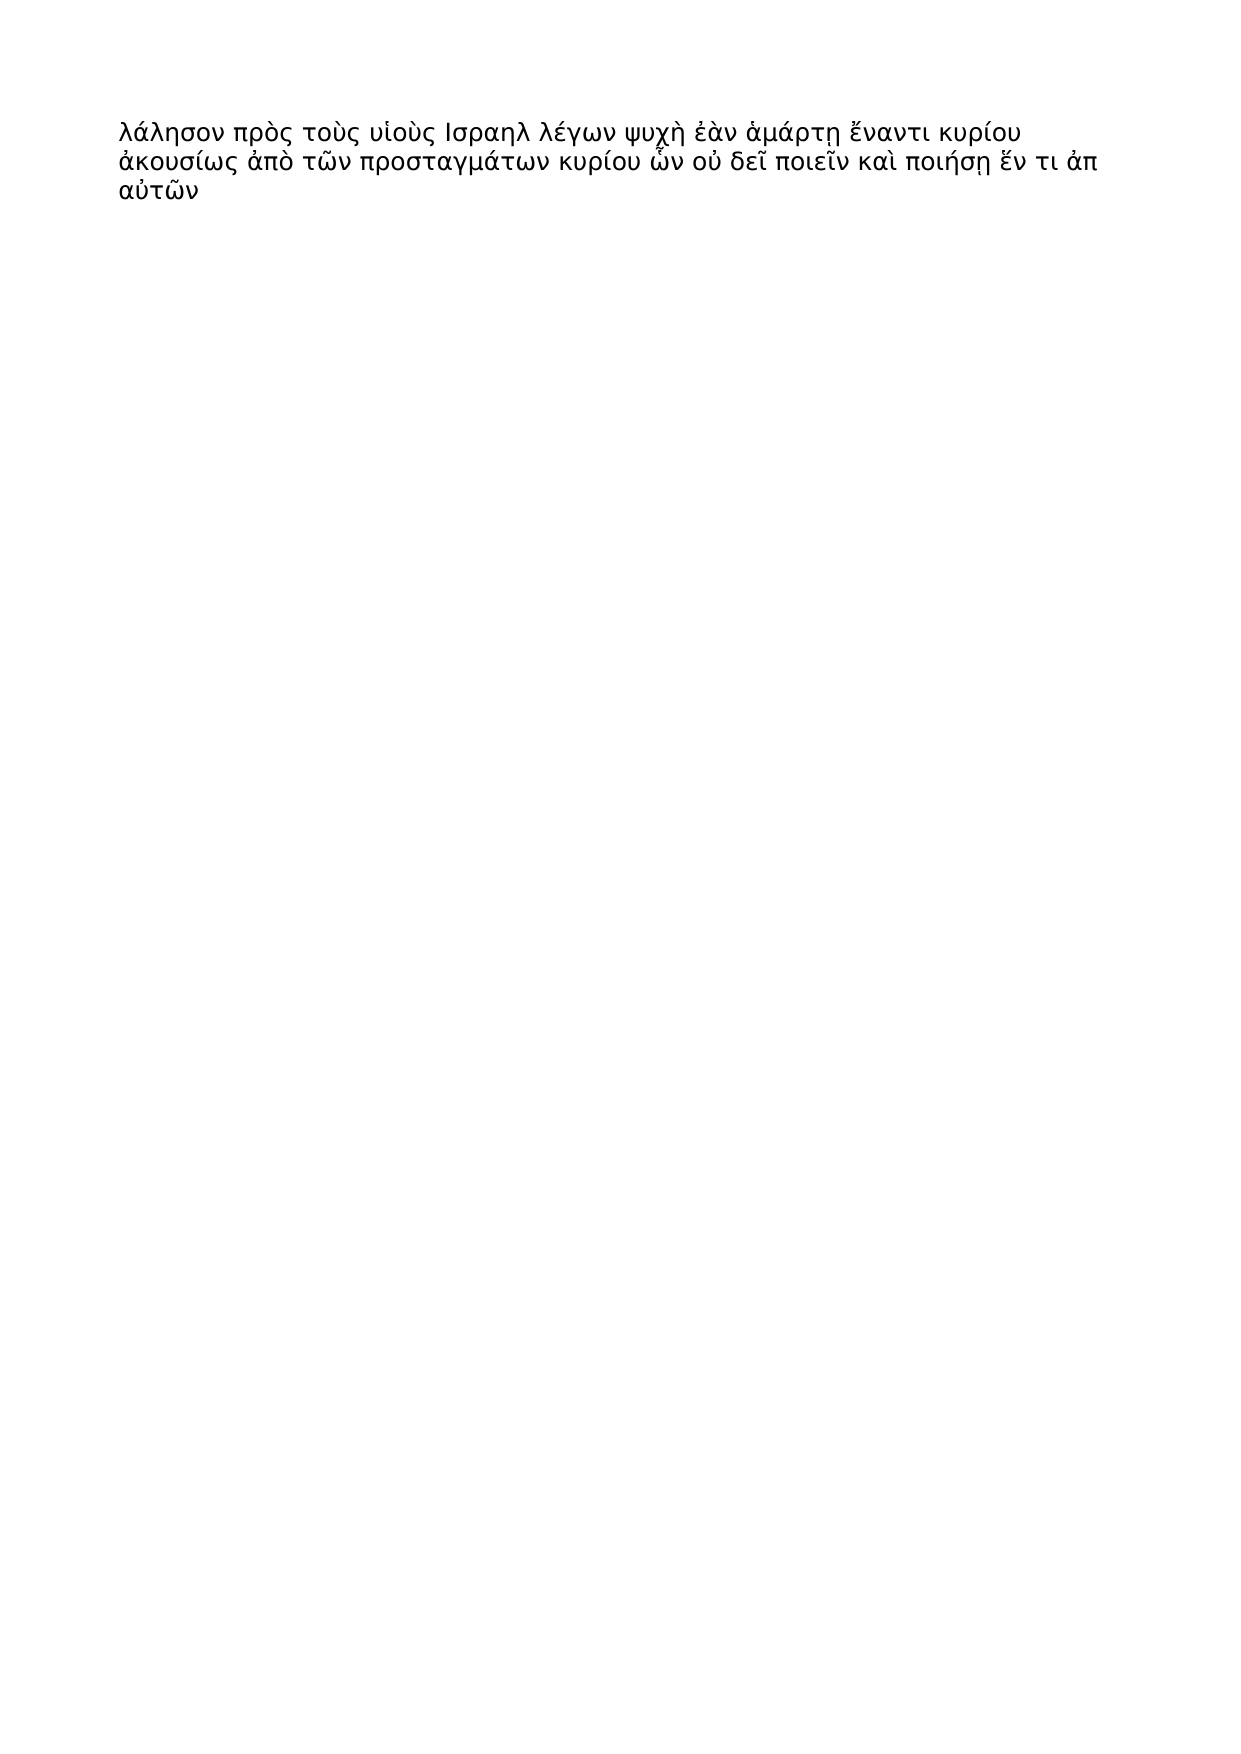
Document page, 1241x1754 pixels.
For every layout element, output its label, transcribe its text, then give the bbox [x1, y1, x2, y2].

text λάλησον πρὸς τοὺς υἱοὺς Ισραηλ λέγων ψυχὴ ἐὰν ἁμάρτῃ ἔναντι κυρίου ἀκουσίως ἀπὸ τῶν προσταγμάτων κυρίου ὧν οὐ δεῖ ποιεῖν καὶ ποιήσῃ ἕν τι ἀπ αὐτῶν [118, 118, 1122, 206]
